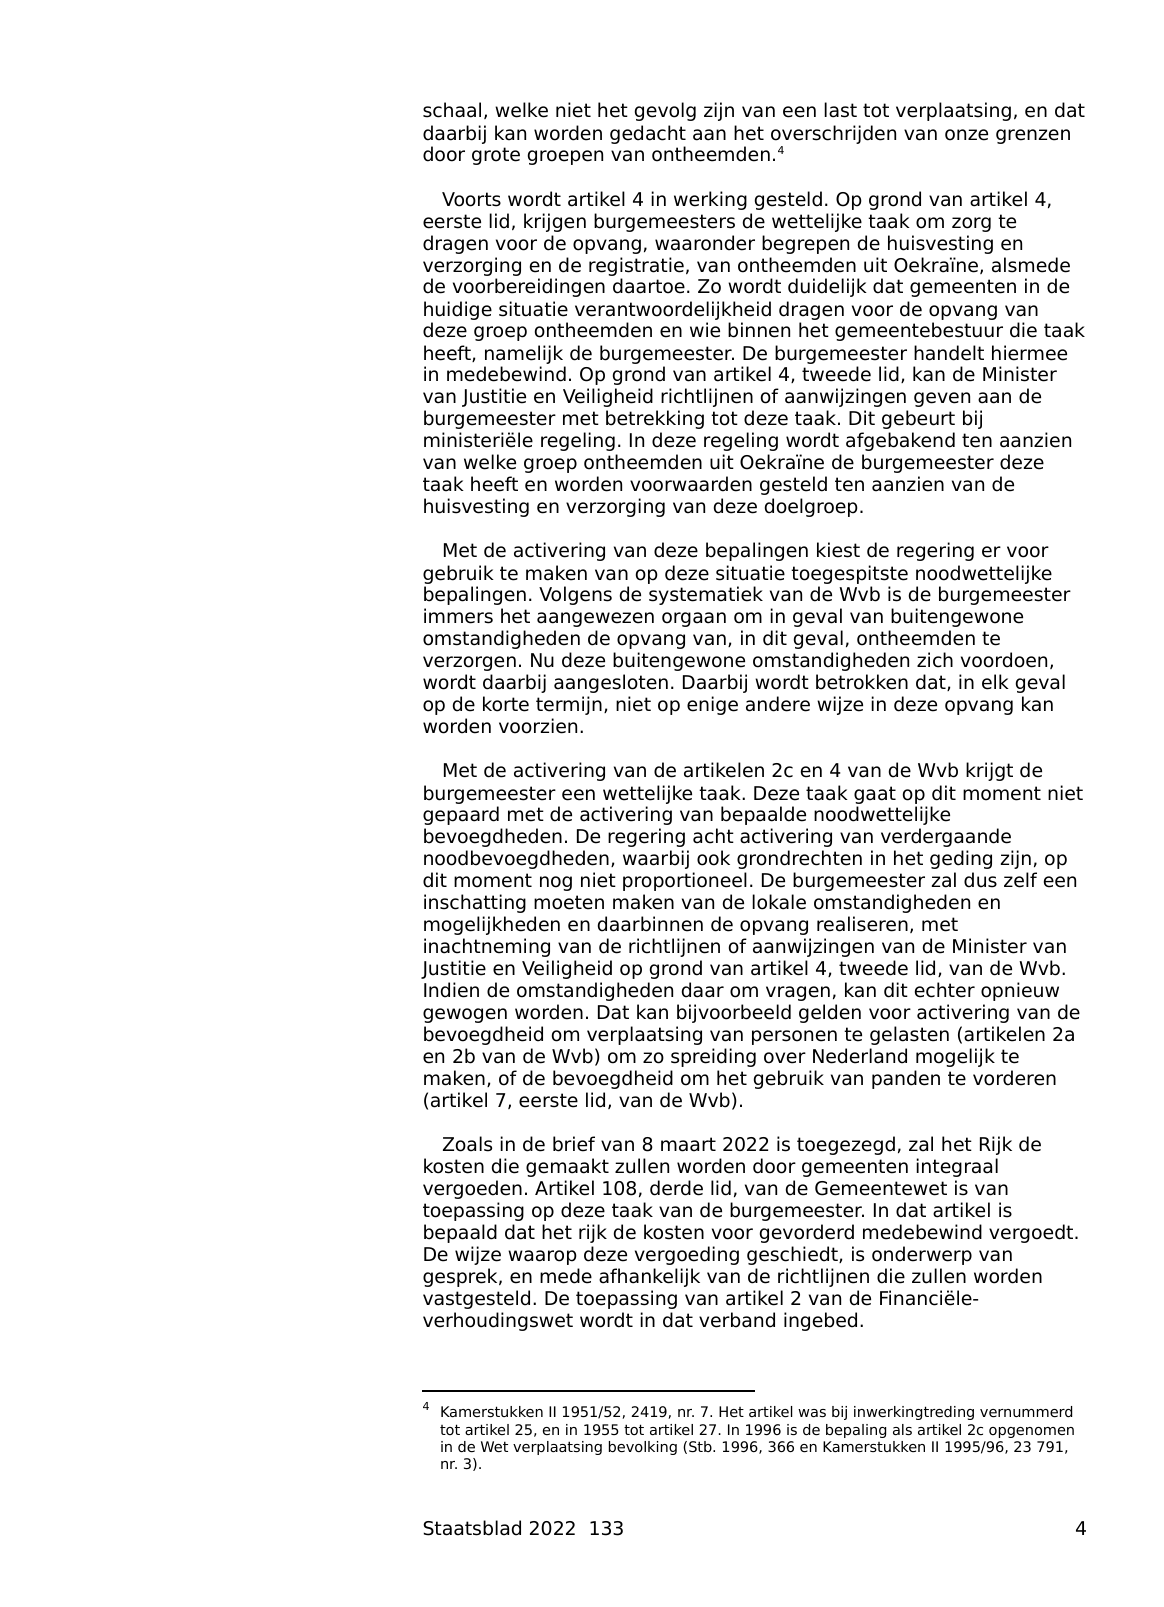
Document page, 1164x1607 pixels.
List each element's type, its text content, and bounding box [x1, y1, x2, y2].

text Voorts wordt artikel 4 in werking gesteld. Op grond van artikel 4, eerste lid, krijgen burgemeesters de wettelijke taak om zorg te dragen voor de opvang, waaronder begrepen de huisvesting en verzorging en de registratie, van ontheemden uit Oekraïne, alsmede de voorbereidingen daartoe. Zo wordt duidelijk dat gemeenten in de huidige situatie verantwoordelijkheid dragen voor de opvang van deze groep ontheemden en wie binnen het gemeentebestuur die taak heeft, namelijk de burgemeester. De burgemeester handelt hiermee in medebewind. Op grond van artikel 4, tweede lid, kan de Minister van Justitie en Veiligheid richtlijnen of aanwijzingen geven aan de burgemeester met betrekking tot deze taak. Dit gebeurt bij ministeriële regeling. In deze regeling wordt afgebakend ten aanzien van welke groep ontheemden uit Oekraïne de burgemeester deze taak heeft en worden voorwaarden gesteld ten aanzien van de huisvesting en verzorging van deze doelgroep. [422, 188, 1087, 518]
text Met de activering van deze bepalingen kiest de regering er voor gebruik te maken van op deze situatie toegespitste noodwettelijke bepalingen. Volgens de systematiek van de Wvb is de burgemeester immers het aangewezen orgaan om in geval van buitengewone omstandigheden de opvang van, in dit geval, ontheemden te verzorgen. Nu deze buitengewone omstandigheden zich voordoen, wordt daarbij aangesloten. Daarbij wordt betrokken dat, in elk geval op de korte termijn, niet op enige andere wijze in deze opvang kan worden voorzien. [422, 540, 1087, 738]
text schaal, welke niet het gevolg zijn van een last tot verplaatsing, en dat daarbij kan worden gedacht aan het overschrijden van onze grenzen door grote groepen van ontheemden. [422, 100, 1087, 166]
text Kamerstukken II 1951/52, 2419, nr. 7. Het artikel was bij inwerkingtreding vernummerd tot artikel 25, en in 1955 tot artikel 27. In 1996 is de bepaling als artikel 2c opgenomen in de Wet verplaatsing bevolking (Stb. 1996, 366 en Kamerstukken II 1995/96, 23 791, nr. 3). [422, 1400, 1087, 1473]
text Met de activering van de artikelen 2c en 4 van de Wvb krijgt de burgemeester een wettelijke taak. Deze taak gaat op dit moment niet gepaard met de activering van bepaalde noodwettelijke bevoegdheden. De regering acht activering van verdergaande noodbevoegdheden, waarbij ook grondrechten in het geding zijn, op dit moment nog niet proportioneel. De burgemeester zal dus zelf een inschatting moeten maken van de lokale omstandigheden en mogelijkheden en daarbinnen de opvang realiseren, met inachtneming van de richtlijnen of aanwijzingen van de Minister van Justitie en Veiligheid op grond van artikel 4, tweede lid, van de Wvb. Indien de omstandigheden daar om vragen, kan dit echter opnieuw gewogen worden. Dat kan bijvoorbeeld gelden voor activering van de bevoegdheid om verplaatsing van personen te gelasten (artikelen 2a en 2b van de Wvb) om zo spreiding over Nederland mogelijk te maken, of de bevoegdheid om het gebruik van panden te vorderen (artikel 7, eerste lid, van de Wvb). [422, 760, 1087, 1112]
text Zoals in de brief van 8 maart 2022 is toegezegd, zal het Rijk de kosten die gemaakt zullen worden door gemeenten integraal vergoeden. Artikel 108, derde lid, van de Gemeentewet is van toepassing op deze taak van de burgemeester. In dat artikel is bepaald dat het rijk de kosten voor gevorderd medebewind vergoedt. De wijze waarop deze vergoeding geschiedt, is onderwerp van gesprek, en mede afhankelijk van de richtlijnen die zullen worden vastgesteld. De toepassing van artikel 2 van de Financiële-verhoudingswet wordt in dat verband ingebed. [422, 1134, 1087, 1332]
